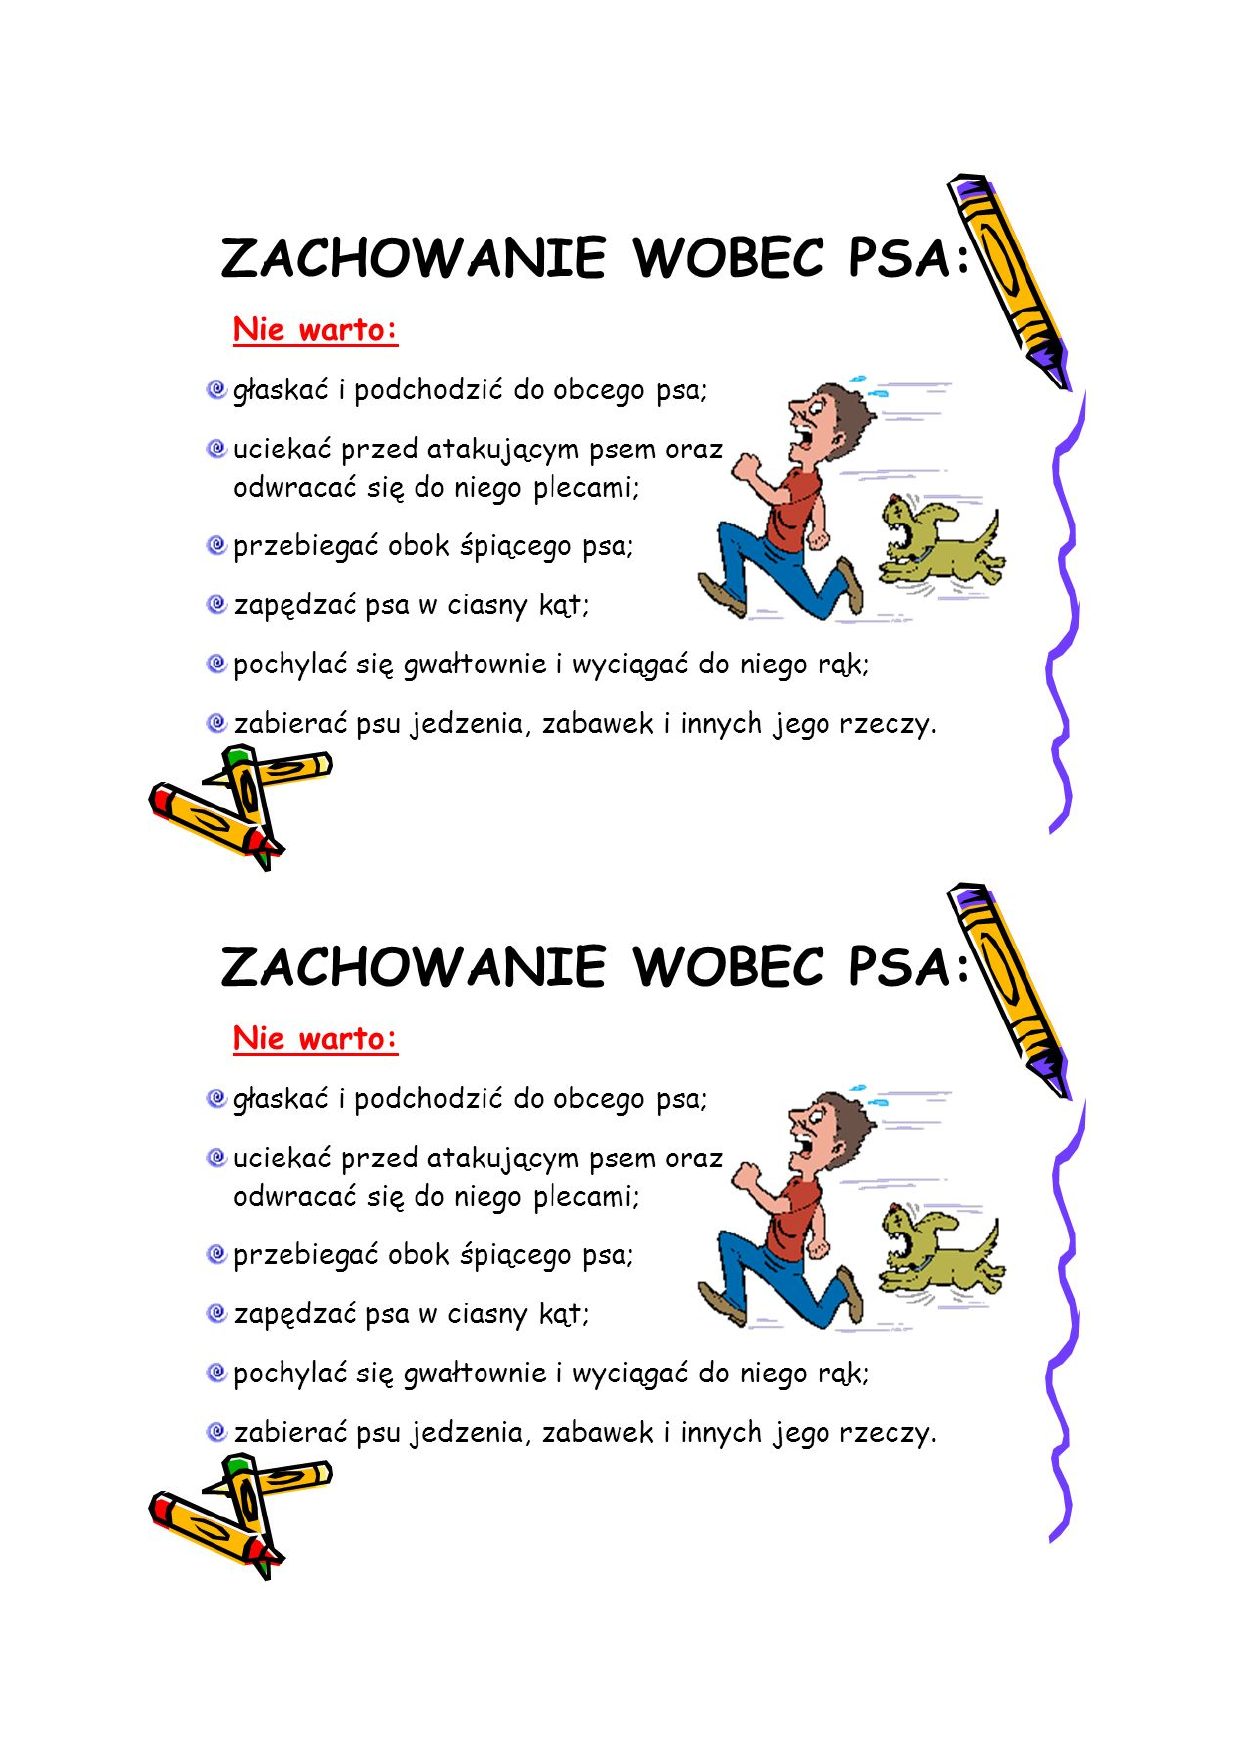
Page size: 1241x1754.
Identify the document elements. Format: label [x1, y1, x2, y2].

picture [147, 170, 1093, 1588]
